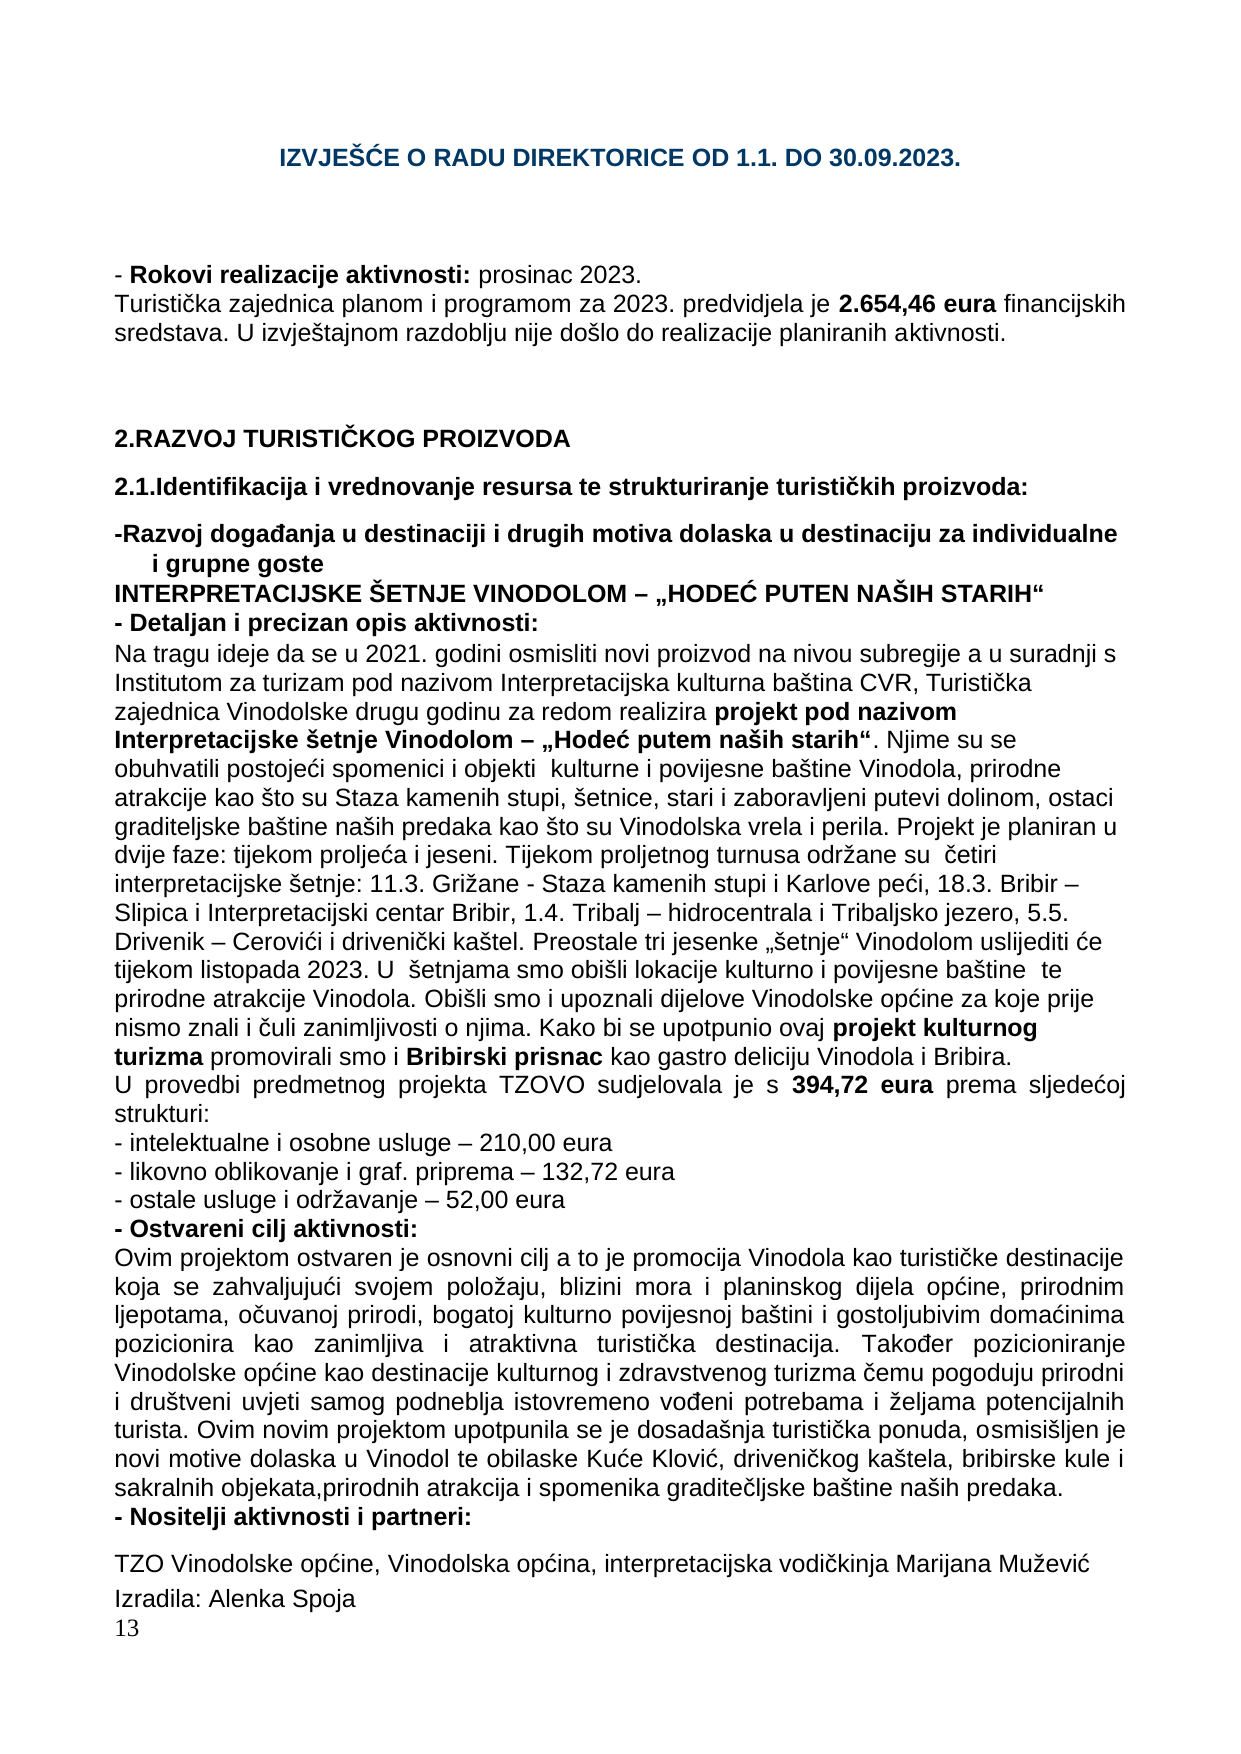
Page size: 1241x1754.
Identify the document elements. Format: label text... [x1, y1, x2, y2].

text 2.1.Identifikacija i vrednovanje resursa te strukturiranje turističkih proizvoda: [114, 472, 1126, 500]
text U provedbi predmetnog projekta TZOVO sudjelovala je s 394,72 eura prema sljedećoj strukturi: [114, 1070, 1126, 1128]
text - Nositelji aktivnosti i partneri: [114, 1501, 1126, 1530]
text 2.RAZVOJ TURISTIČKOG PROIZVODA [114, 424, 1126, 453]
text Na tragu ideje da se u 2021. godini osmisliti novi proizvod na nivou subregije a u suradnji s Institutom za turizam pod nazivom Interpretacijska kulturna baština CVR, Turistička zajednica Vinodolske drugu godinu za redom realizira projekt pod nazivom Interpretacijske šetnje Vinodolom – „Hodeć putem naših starih“. Njime su se obuhvatili postojeći spomenici i objekti kulturne i povijesne baštine Vinodola, prirodne atrakcije kao što su Staza kamenih stupi, šetnice, stari i zaboravljeni putevi dolinom, ostaci graditeljske baštine naših predaka kao što su Vinodolska vrela i perila. Projekt je planiran u dvije faze: tijekom proljeća i jeseni. Tijekom proljetnog turnusa održane su četiri interpretacijske šetnje: 11.3. Grižane - Staza kamenih stupi i Karlove peći, 18.3. Bribir – Slipica i Interpretacijski centar Bribir, 1.4. Tribalj – hidrocentrala i Tribaljsko jezero, 5.5. Drivenik – Cerovići i drivenički kaštel. Preostale tri jesenke „šetnje“ Vinodolom uslijediti će tijekom listopada 2023. U šetnjama smo obišli lokacije kulturno i povijesne baštine te prirodne atrakcije Vinodola. Obišli smo i upoznali dijelove Vinodolske općine za koje prije nismo znali i čuli zanimljivosti o njima. Kako bi se upotpunio ovaj projekt kulturnog turizma promovirali smo i Bribirski prisnac kao gastro deliciju Vinodola i Bribira. [114, 639, 1126, 1070]
subtitle Turistička zajednica planom i programom za 2023. predvidjela je 2.654,46 eura financijskih sredstava. U izvještajnom razdoblju nije došlo do realizacije planiranih aktivnosti. [114, 289, 1126, 346]
text -Razvoj događanja u destinaciji i drugih motiva dolaska u destinaciju za individualne i grupne goste [114, 519, 1126, 578]
text - ostale usluge i održavanje – 52,00 eura [114, 1185, 1126, 1214]
text Ovim projektom ostvaren je osnovni cilj a to je promocija Vinodola kao turističke destinacije koja se zahvaljujući svojem položaju, blizini mora i planinskog dijela općine, prirodnim ljepotama, očuvanoj prirodi, bogatoj kulturno povijesnoj baštini i gostoljubivim domaćinima pozicionira kao zanimljiva i atraktivna turistička destinacija. Također pozicioniranje Vinodolske općine kao destinacije kulturnog i zdravstvenog turizma čemu pogoduju prirodni i društveni uvjeti samog podneblja istovremeno vođeni potrebama i željama potencijalnih turista. Ovim novim projektom upotpunila se je dosadašnja turistička ponuda, osmisišljen je novi motive dolaska u Vinodol te obilaske Kuće Klović, driveničkog kaštela, bribirske kule i sakralnih objekata,prirodnih atrakcija i spomenika graditečljske baštine naših predaka. [114, 1243, 1126, 1501]
text - Ostvareni cilj aktivnosti: [114, 1214, 1126, 1243]
text TZO Vinodolske općine, Vinodolska općina, interpretacijska vodičkinja Marijana Mužević [114, 1548, 1126, 1577]
text - intelektualne i osobne usluge – 210,00 eura [114, 1128, 1126, 1156]
text - likovno oblikovanje i graf. priprema – 132,72 eura [114, 1156, 1126, 1185]
text - Detaljan i precizan opis aktivnosti: [114, 608, 1126, 637]
text INTERPRETACIJSKE ŠETNJE VINODOLOM – „HODEĆ PUTEN NAŠIH STARIH“ [114, 579, 1126, 608]
text - Rokovi realizacije aktivnosti: prosinac 2023. [114, 260, 1126, 289]
